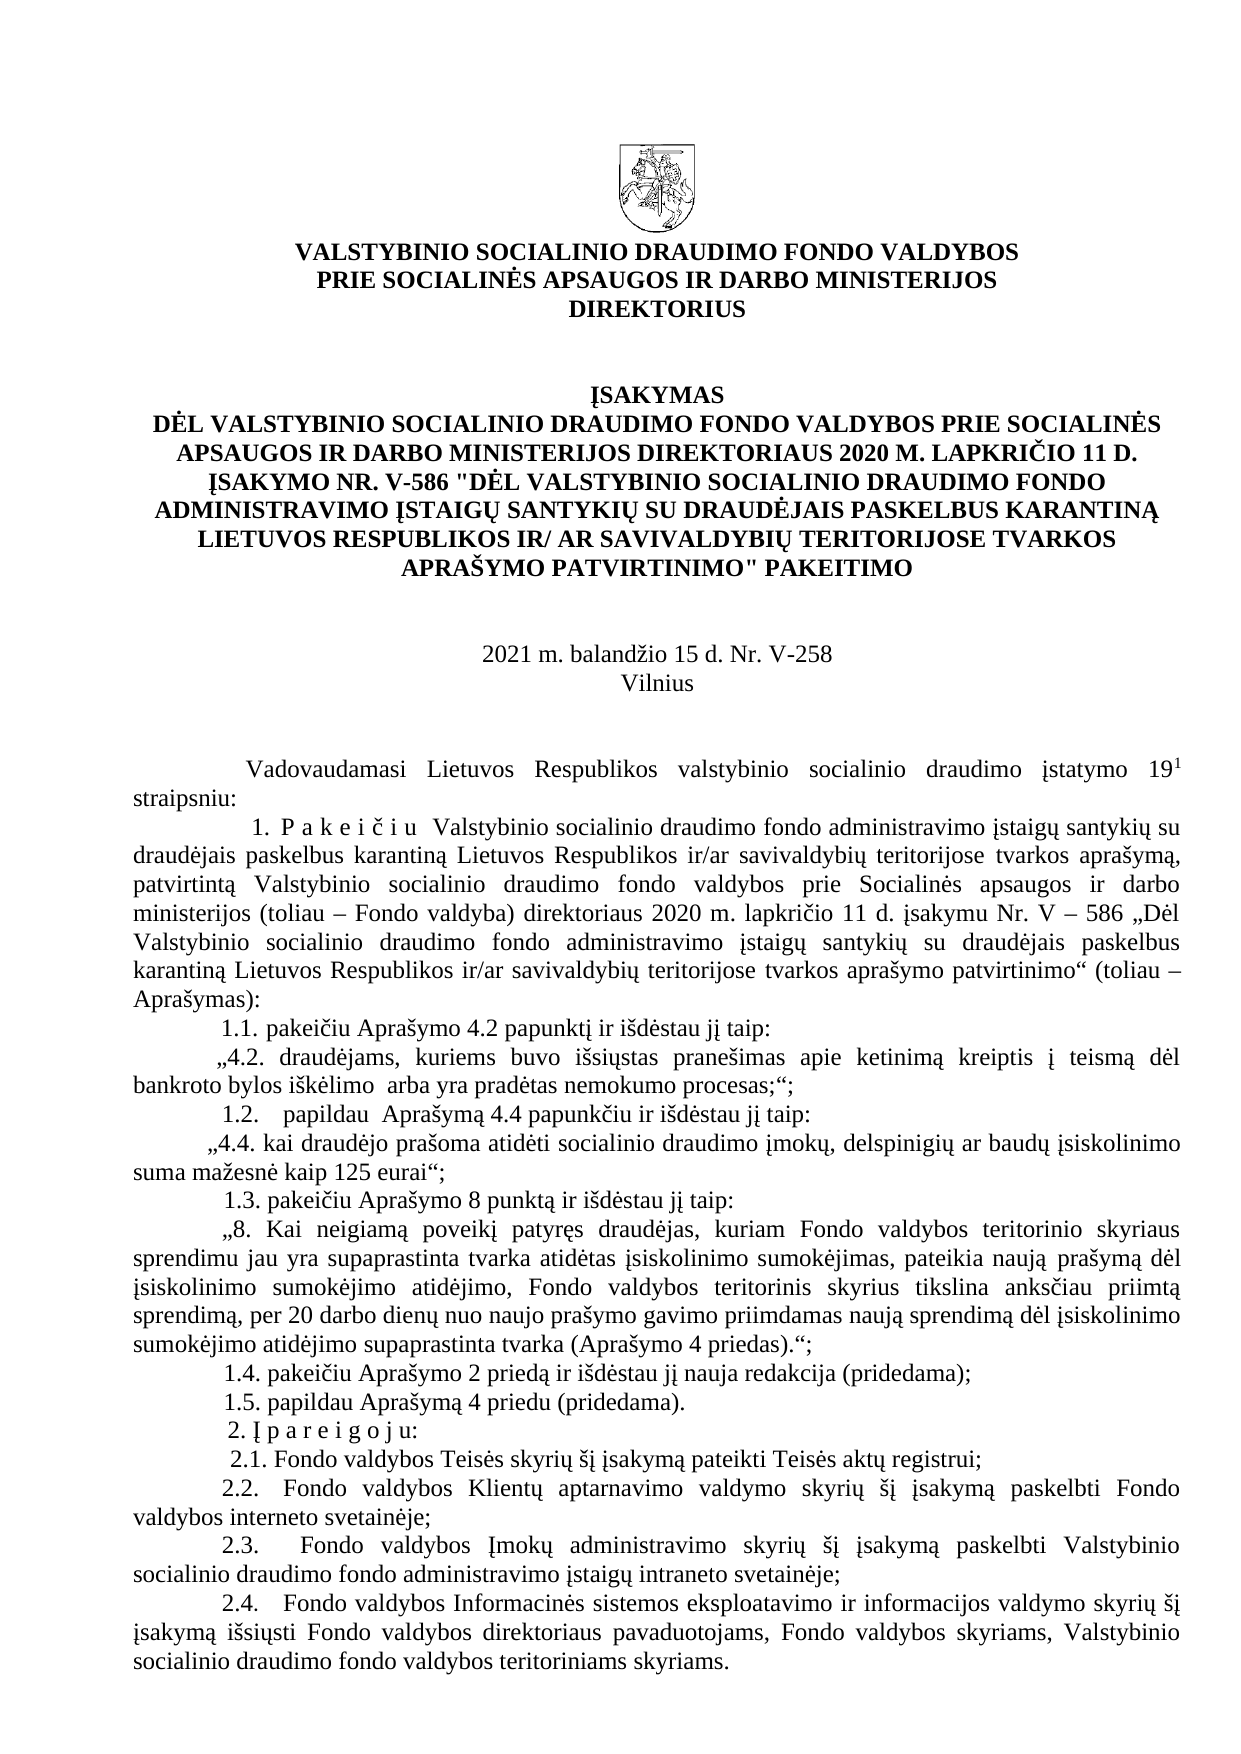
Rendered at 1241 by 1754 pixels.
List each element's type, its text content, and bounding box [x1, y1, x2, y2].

text 1.2. papildau Aprašymą 4.4 papunkčiu ir išdėstau jį taip: [133, 1099, 1181, 1128]
text 2021 m. balandžio 15 d. Nr. V-258 [133, 639, 1181, 668]
text ĮSAKYMAS [133, 380, 1181, 409]
text DĖL VALSTYBINIO SOCIALINIO DRAUDIMO FONDO VALDYBOS PRIE SOCIALINĖS APSAUGOS IR DARBO MINISTERIJOS DIREKTORIAUS 2020 M. LAPKRIČIO 11 D. ĮSAKYMO NR. V-586 "DĖL VALSTYBINIO SOCIALINIO DRAUDIMO FONDO ADMINISTRAVIMO ĮSTAIGŲ SANTYKIŲ SU DRAUDĖJAIS PASKELBUS KARANTINĄ LIETUVOS RESPUBLIKOS IR/ AR SAVIVALDYBIŲ TERITORIJOSE TVARKOS APRAŠYMO PATVIRTINIMO" PAKEITIMO [133, 409, 1181, 582]
text 1. P a k e i č i u Valstybinio socialinio draudimo fondo administravimo įstaigų santykių su draudėjais paskelbus karantiną Lietuvos Respublikos ir/ar savivaldybių teritorijose tvarkos aprašymą, patvirtintą Valstybinio socialinio draudimo fondo valdybos prie Socialinės apsaugos ir darbo ministerijos (toliau – Fondo valdyba) direktoriaus 2020 m. lapkričio 11 d. įsakymu Nr. V – 586 „Dėl Valstybinio socialinio draudimo fondo administravimo įstaigų santykių su draudėjais paskelbus karantiną Lietuvos Respublikos ir/ar savivaldybių teritorijose tvarkos aprašymo patvirtinimo“ (toliau – Aprašymas): [133, 812, 1181, 1013]
text 2.3. Fondo valdybos Įmokų administravimo skyrių šį įsakymą paskelbti Valstybinio socialinio draudimo fondo administravimo įstaigų intraneto svetainėje; [133, 1530, 1181, 1588]
text DIREKTORIUS [133, 294, 1181, 323]
text 1.3. pakeičiu Aprašymo 8 punktą ir išdėstau jį taip: [133, 1185, 1181, 1214]
text „4.4. kai draudėjo prašoma atidėti socialinio draudimo įmokų, delspinigių ar baudų įsiskolinimo suma mažesnė kaip 125 eurai“; [133, 1128, 1181, 1185]
text 2.1. Fondo valdybos Teisės skyrių šį įsakymą pateikti Teisės aktų registrui; [133, 1444, 1181, 1473]
text 1.5. papildau Aprašymą 4 priedu (pridedama). [133, 1387, 1181, 1415]
text „8. Kai neigiamą poveikį patyręs draudėjas, kuriam Fondo valdybos teritorinio skyriaus sprendimu jau yra supaprastinta tvarka atidėtas įsiskolinimo sumokėjimas, pateikia naują prašymą dėl įsiskolinimo sumokėjimo atidėjimo, Fondo valdybos teritorinis skyrius tikslina anksčiau priimtą sprendimą, per 20 darbo dienų nuo naujo prašymo gavimo priimdamas naują sprendimą dėl įsiskolinimo sumokėjimo atidėjimo supaprastinta tvarka (Aprašymo 4 priedas).“; [133, 1214, 1181, 1358]
text 2.4. Fondo valdybos Informacinės sistemos eksploatavimo ir informacijos valdymo skyrių šį įsakymą išsiųsti Fondo valdybos direktoriaus pavaduotojams, Fondo valdybos skyriams, Valstybinio socialinio draudimo fondo valdybos teritoriniams skyriams. [133, 1588, 1181, 1674]
text 2. Į p a r e i g o j u: [133, 1415, 1181, 1444]
text „4.2. draudėjams, kuriems buvo išsiųstas pranešimas apie ketinimą kreiptis į teismą dėl bankroto bylos iškėlimo arba yra pradėtas nemokumo procesas;“; [133, 1042, 1181, 1099]
text Vadovaudamasi Lietuvos Respublikos valstybinio socialinio draudimo įstatymo 191 straipsniu: [133, 754, 1181, 812]
text PRIE SOCIALINĖS APSAUGOS IR DARBO MINISTERIJOS [133, 265, 1181, 294]
text 2.2. Fondo valdybos Klientų aptarnavimo valdymo skyrių šį įsakymą paskelbti Fondo valdybos interneto svetainėje; [133, 1473, 1181, 1530]
text Vilnius [133, 668, 1181, 697]
text 1.4. pakeičiu Aprašymo 2 priedą ir išdėstau jį nauja redakcija (pridedama); [133, 1358, 1181, 1387]
text VALSTYBINIO SOCIALINIO DRAUDIMO FONDO VALDYBOS [133, 237, 1181, 265]
text 1.1. pakeičiu Aprašymo 4.2 papunktį ir išdėstau jį taip: [221, 1013, 1181, 1042]
